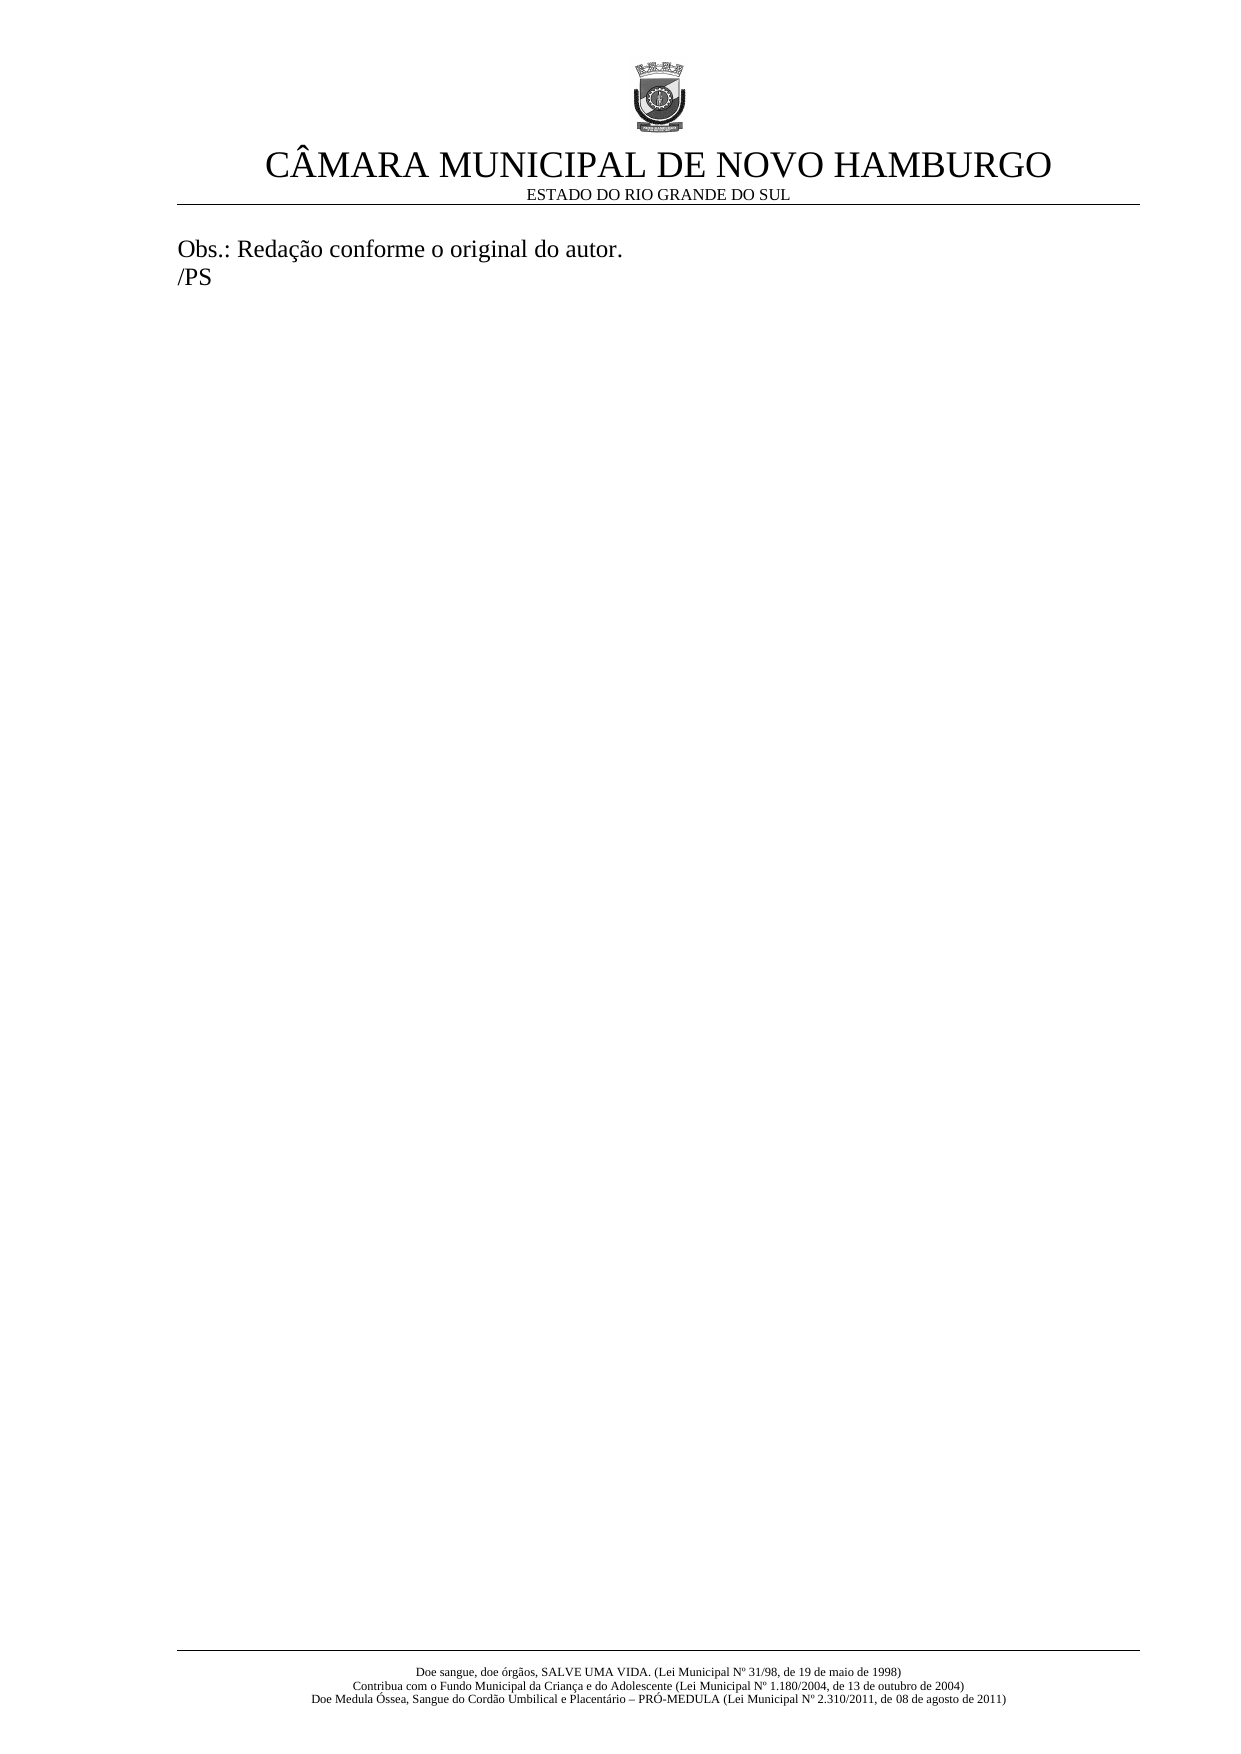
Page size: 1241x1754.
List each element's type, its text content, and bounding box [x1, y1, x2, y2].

text /PS [177, 263, 1140, 290]
text Obs.: Redação conforme o original do autor. [177, 235, 1140, 263]
